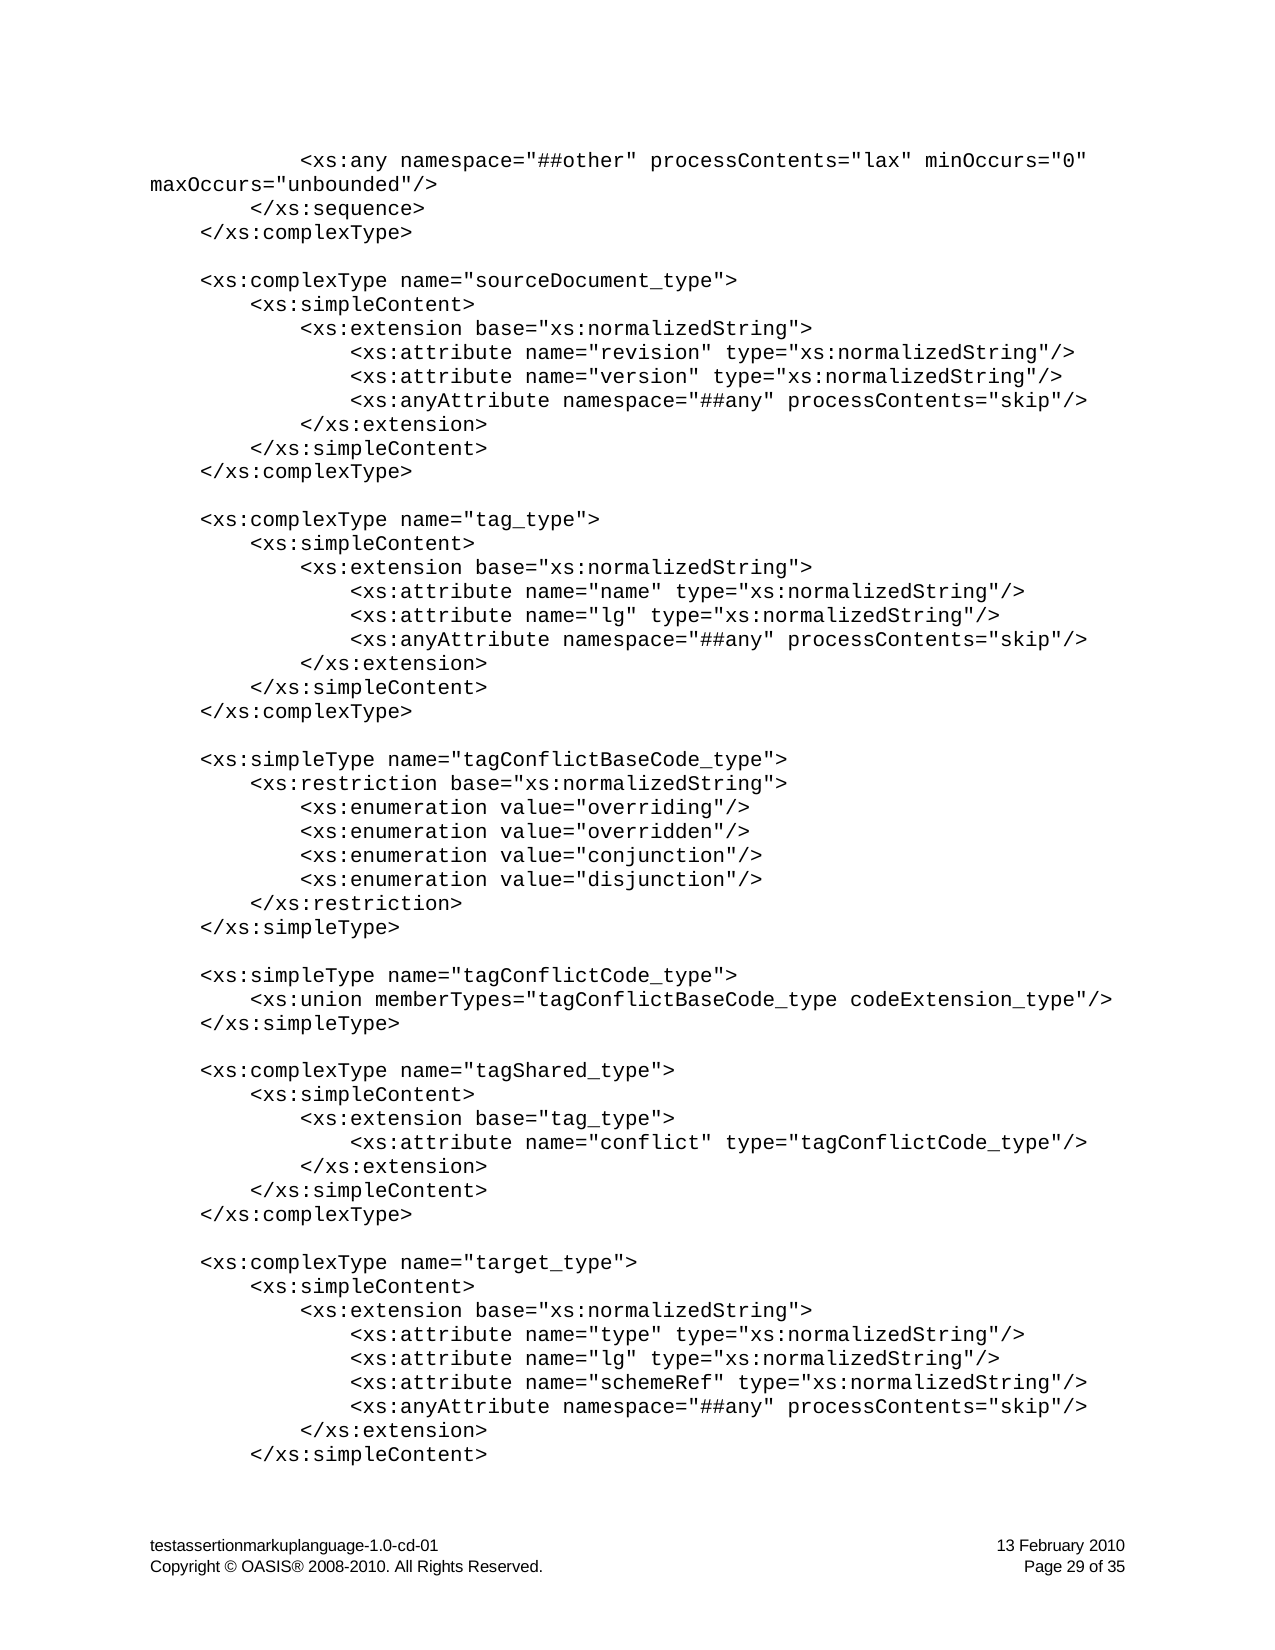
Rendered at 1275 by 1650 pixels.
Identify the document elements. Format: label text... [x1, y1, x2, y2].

text <xs:enumeration value="overriding"/> [150, 797, 1125, 821]
text <xs:union memberTypes="tagConflictBaseCode_type codeExtension_type"/> [150, 988, 1125, 1012]
text <xs:extension base="xs:normalizedString"> [150, 318, 1125, 342]
text <xs:simpleContent> [150, 1084, 1125, 1108]
text <xs:simpleContent> [150, 1276, 1125, 1300]
text <xs:restriction base="xs:normalizedString"> [150, 773, 1125, 797]
text </xs:simpleContent> [150, 1444, 1125, 1468]
text <xs:extension base="xs:normalizedString"> [150, 1300, 1125, 1324]
text <xs:extension base="tag_type"> [150, 1108, 1125, 1132]
text </xs:extension> [150, 1156, 1125, 1180]
text </xs:simpleType> [150, 917, 1125, 941]
text <xs:anyAttribute namespace="##any" processContents="skip"/> [150, 629, 1125, 653]
text <xs:attribute name="conflict" type="tagConflictCode_type"/> [150, 1132, 1125, 1156]
text <xs:attribute name="lg" type="xs:normalizedString"/> [150, 1348, 1125, 1372]
text <xs:extension base="xs:normalizedString"> [150, 557, 1125, 581]
text <xs:anyAttribute namespace="##any" processContents="skip"/> [150, 389, 1125, 413]
text <xs:attribute name="lg" type="xs:normalizedString"/> [150, 605, 1125, 629]
text </xs:complexType> [150, 461, 1125, 485]
text </xs:complexType> [150, 1204, 1125, 1228]
text <xs:enumeration value="overridden"/> [150, 821, 1125, 845]
text </xs:simpleType> [150, 1012, 1125, 1036]
text <xs:simpleContent> [150, 294, 1125, 318]
text </xs:simpleContent> [150, 677, 1125, 701]
text </xs:simpleContent> [150, 437, 1125, 461]
text <xs:simpleType name="tagConflictBaseCode_type"> [150, 749, 1125, 773]
text <xs:attribute name="name" type="xs:normalizedString"/> [150, 581, 1125, 605]
text <xs:enumeration value="disjunction"/> [150, 869, 1125, 893]
text <xs:attribute name="revision" type="xs:normalizedString"/> [150, 342, 1125, 366]
text </xs:complexType> [150, 222, 1125, 246]
text </xs:extension> [150, 1420, 1125, 1444]
text <xs:complexType name="sourceDocument_type"> [150, 270, 1125, 294]
text </xs:extension> [150, 413, 1125, 437]
text <xs:enumeration value="conjunction"/> [150, 845, 1125, 869]
text </xs:sequence> [150, 198, 1125, 222]
text <xs:attribute name="version" type="xs:normalizedString"/> [150, 366, 1125, 389]
text <xs:anyAttribute namespace="##any" processContents="skip"/> [150, 1396, 1125, 1420]
text </xs:extension> [150, 653, 1125, 677]
text <xs:attribute name="type" type="xs:normalizedString"/> [150, 1324, 1125, 1348]
text <xs:any namespace="##other" processContents="lax" minOccurs="0" maxOccurs="unbounded"/> [150, 150, 1125, 198]
text </xs:simpleContent> [150, 1180, 1125, 1204]
text </xs:complexType> [150, 701, 1125, 725]
text <xs:complexType name="target_type"> [150, 1252, 1125, 1276]
text <xs:simpleType name="tagConflictCode_type"> [150, 964, 1125, 988]
text <xs:attribute name="schemeRef" type="xs:normalizedString"/> [150, 1372, 1125, 1396]
text <xs:complexType name="tagShared_type"> [150, 1060, 1125, 1084]
text <xs:complexType name="tag_type"> [150, 509, 1125, 533]
text <xs:simpleContent> [150, 533, 1125, 557]
text </xs:restriction> [150, 893, 1125, 917]
